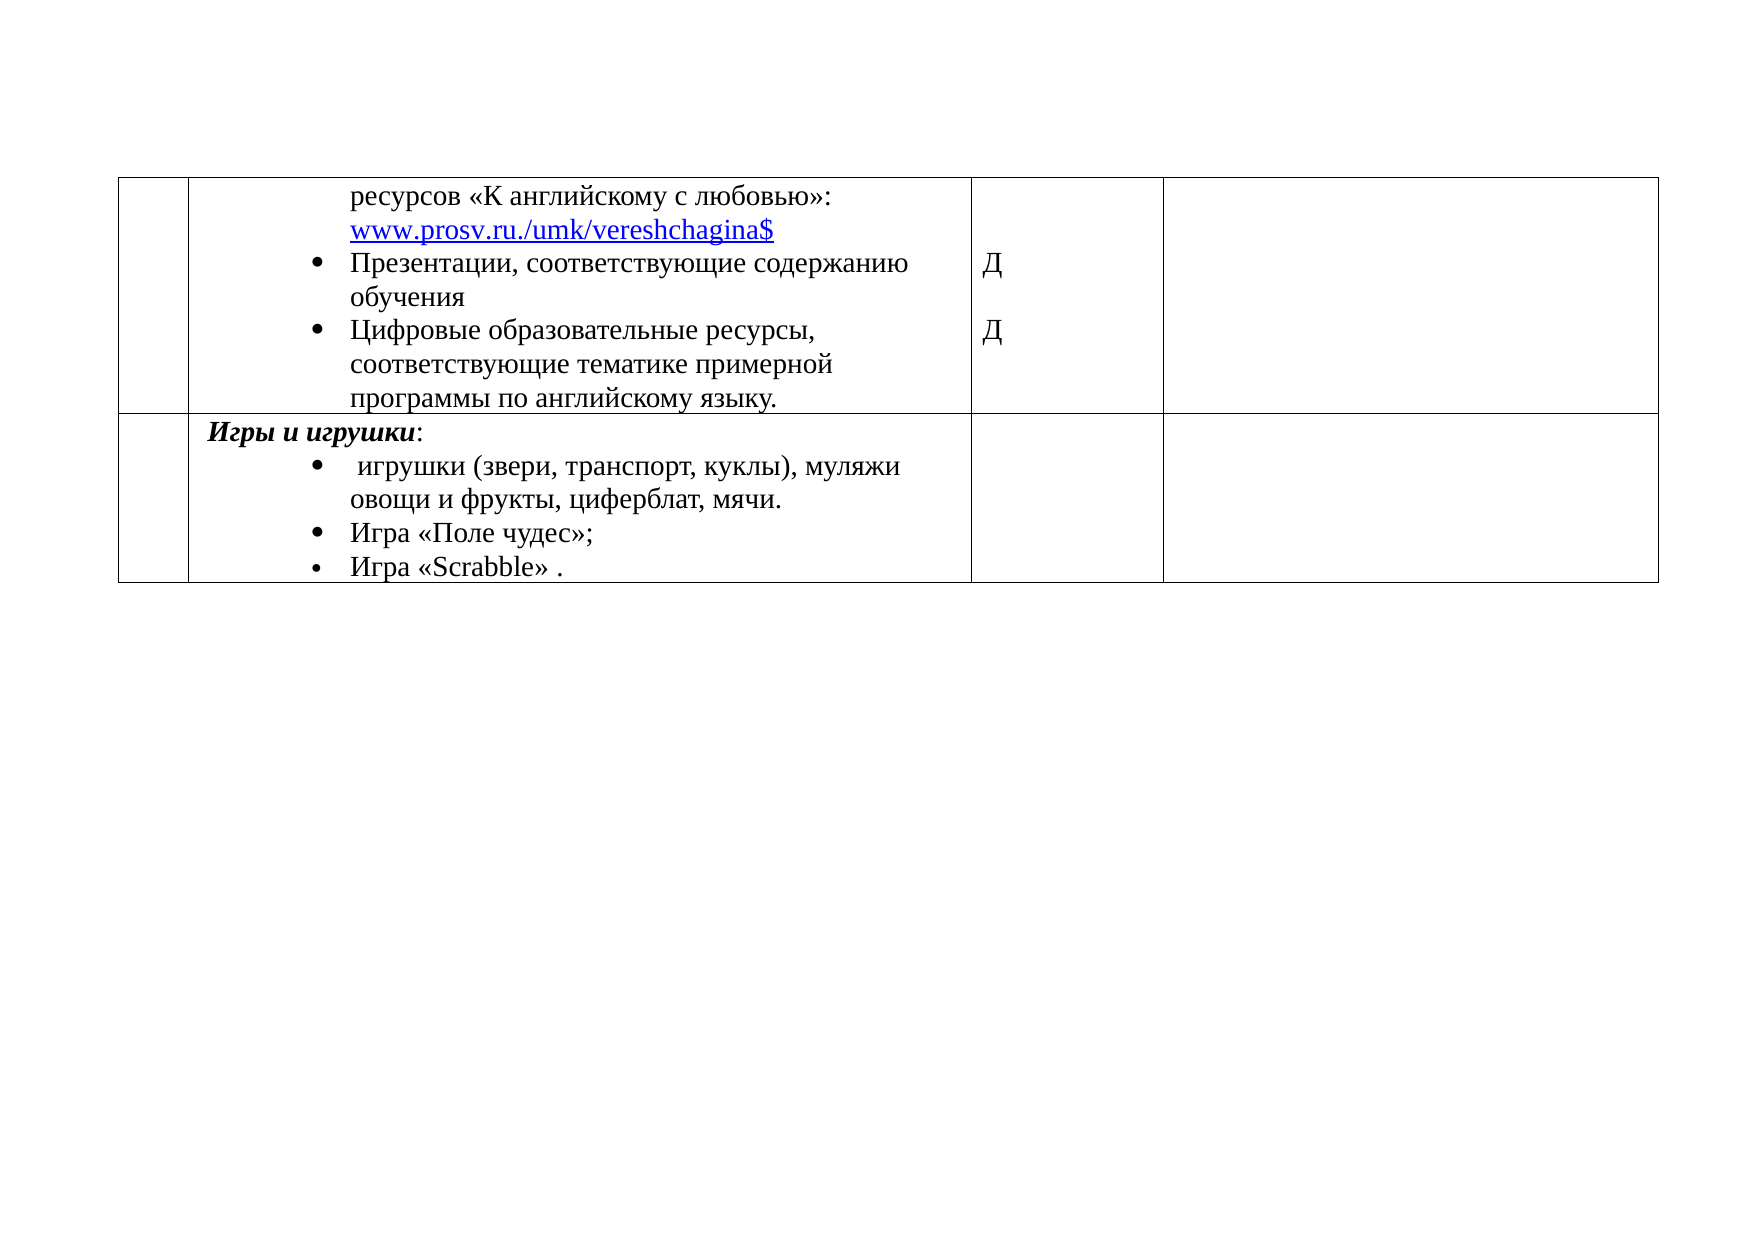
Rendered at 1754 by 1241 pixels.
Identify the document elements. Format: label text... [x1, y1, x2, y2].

table_cell [119, 414, 188, 582]
table_cell [1164, 178, 1658, 413]
table_cell [1164, 414, 1658, 582]
table_cell Экранно-звуковые пособия: Компакт диски: Аудиокурс к учебнику И.Н.Верещагина, Т.А Притыкина . Английский язык.3 класс.; English grammar for pupils. Parts 1,2,3: Songbirds ( parts1-6); Oxford platinum. Обучающие видео-диски: Maisy Animals; This is Britain (Level 1,2 Cайт дополнительных образовательных ресурсов «К английскому с любовью»: www.prosv.ru./umk/vereshchagina$ Презентации, соответствующие содержанию обучения Цифровые образовательные ресурсы, соответствующие тематике примерной программы по английскому языку. [189, 178, 971, 413]
table_cell Игры и игрушки: игрушки (звери, транспорт, куклы), муляжи овощи и фрукты, циферблат, мячи. Игра «Поле чудес»; Игра «Scrabble» . [189, 414, 971, 582]
table_cell [972, 414, 1163, 582]
table_cell Д Д [972, 178, 1163, 413]
table_cell [119, 178, 188, 413]
